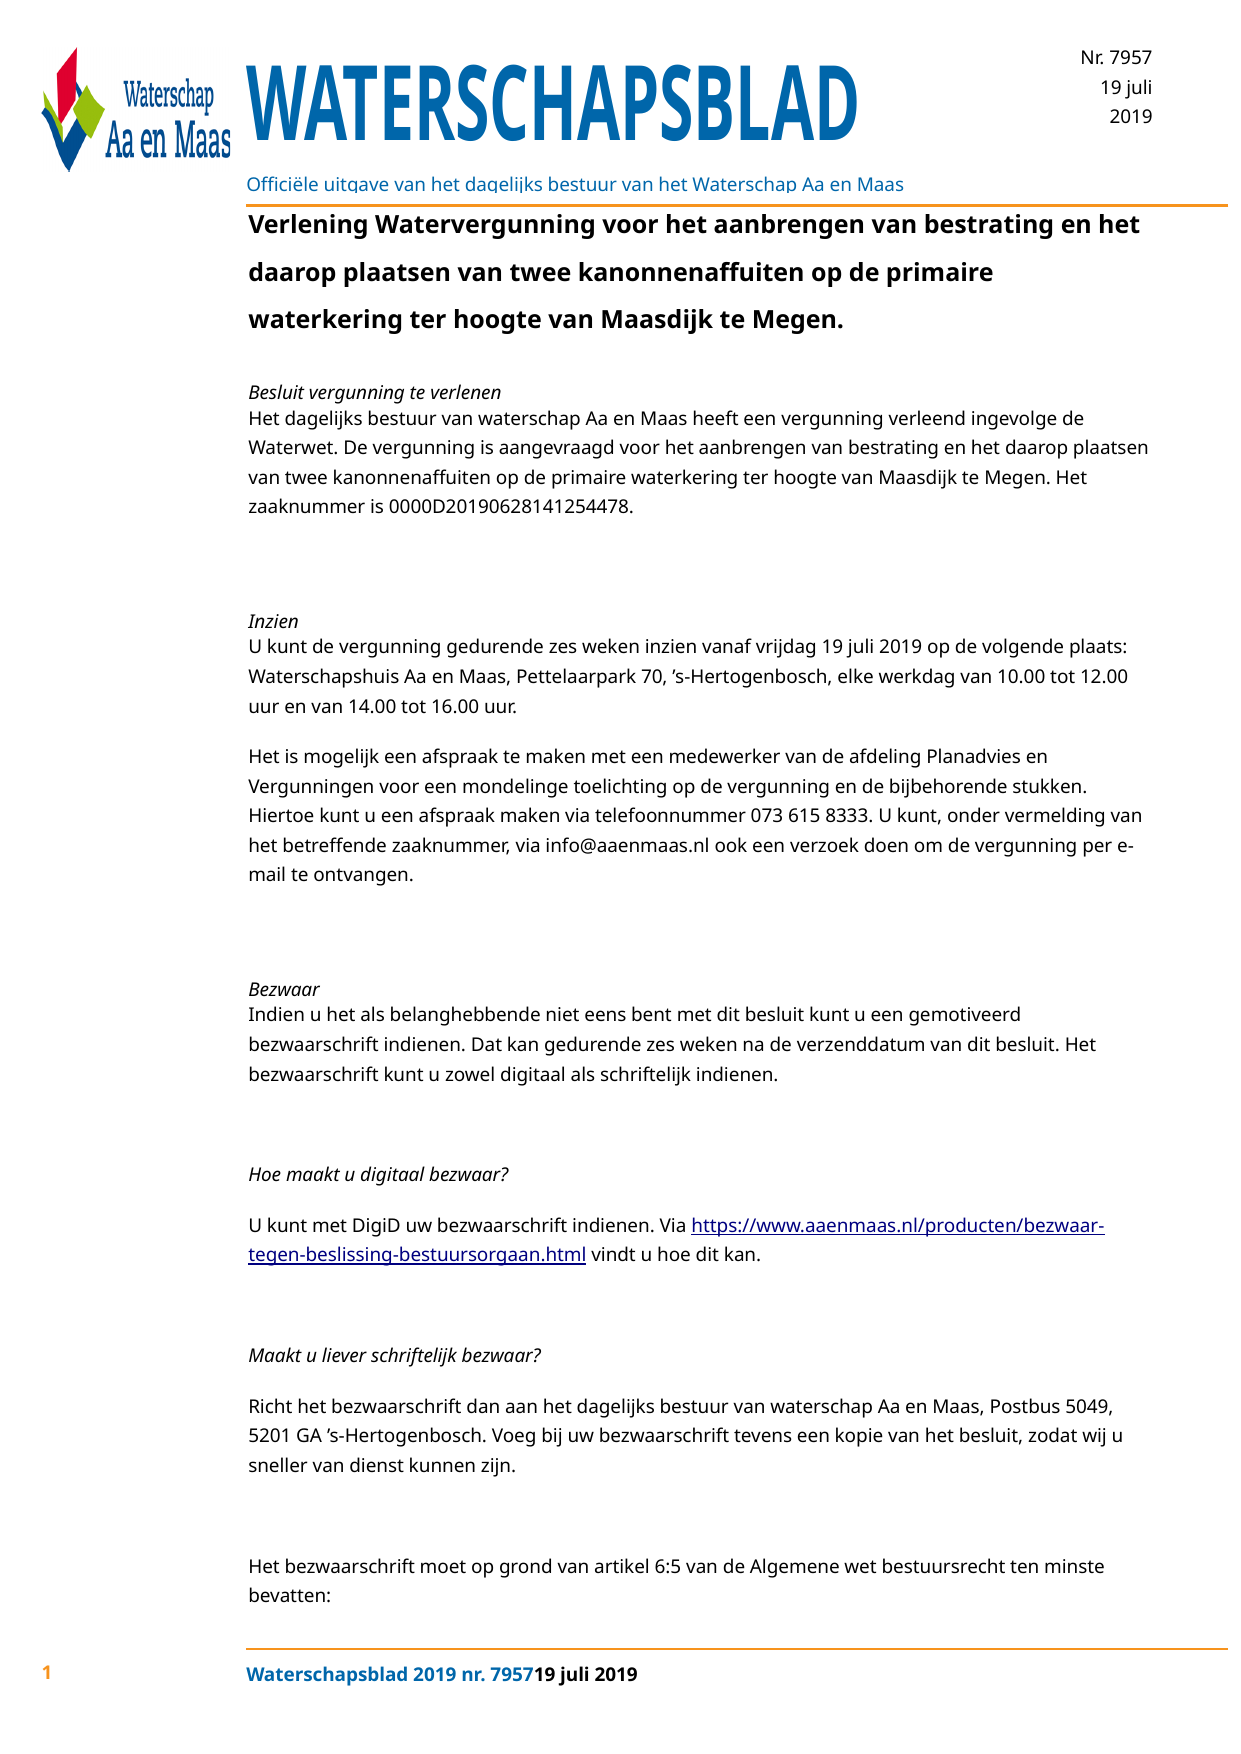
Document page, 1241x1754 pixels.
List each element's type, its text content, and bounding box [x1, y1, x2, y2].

text U kunt met DigiD uw bezwaarschrift indienen. Via https://www.aaenmaas.nl/producten/bezwaar-tegen-beslissing-bestuursorgaan.html vindt u hoe dit kan. [248, 1212, 1152, 1267]
text Besluit vergunning te verlenen [248, 379, 1152, 405]
text Het is mogelijk een afspraak te maken met een medewerker van de afdeling Planadvies en Vergunningen voor een mondelinge toelichting op de vergunning en de bijbehorende stukken. Hiertoe kunt u een afspraak maken via telefoonnummer 073 615 8333. U kunt, onder vermelding van het betreffende zaaknummer, via info@aaenmaas.nl ook een verzoek doen om de vergunning per e-mail te ontvangen. [248, 743, 1152, 887]
text Richt het bezwaarschrift dan aan het dagelijks bestuur van waterschap Aa en Maas, Postbus 5049, 5201 GA ’s-Hertogenbosch. Voeg bij uw bezwaarschrift tevens een kopie van het besluit, zodat wij u sneller van dienst kunnen zijn. [248, 1393, 1152, 1478]
text Bezwaar [248, 976, 1152, 1002]
text U kunt de vergunning gedurende zes weken inzien vanaf vrijdag 19 juli 2019 op de volgende plaats: Waterschapshuis Aa en Maas, Pettelaarpark 70, ’s-Hertogenbosch, elke werkdag van 10.00 tot 12.00 uur en van 14.00 tot 16.00 uur. [248, 634, 1152, 718]
text Hoe maakt u digitaal bezwaar? [248, 1162, 1152, 1187]
text Maakt u liever schriftelijk bezwaar? [248, 1342, 1152, 1368]
text Indien u het als belanghebbende niet eens bent met dit besluit kunt u een gemotiveerd bezwaarschrift indienen. Dat kan gedurende zes weken na de verzenddatum van dit besluit. Het bezwaarschrift kunt u zowel digitaal als schriftelijk indienen. [248, 1002, 1152, 1087]
text Verlening Watervergunning voor het aanbrengen van bestrating en het daarop plaatsen van twee kanonnenaffuiten op de primaire waterkering ter hoogte van Maasdijk te Megen. [248, 207, 1152, 336]
picture [41, 47, 231, 172]
text Het bezwaarschrift moet op grond van artikel 6:5 van de Algemene wet bestuursrecht ten minste bevatten: [248, 1553, 1152, 1608]
text Inzien [248, 608, 1152, 634]
text Het dagelijks bestuur van waterschap Aa en Maas heeft een vergunning verleend ingevolge de Waterwet. De vergunning is aangevraagd voor het aanbrengen van bestrating en het daarop plaatsen van twee kanonnenaffuiten op de primaire waterkering ter hoogte van Maasdijk te Megen. Het zaaknummer is 0000D20190628141254478. [248, 405, 1152, 519]
